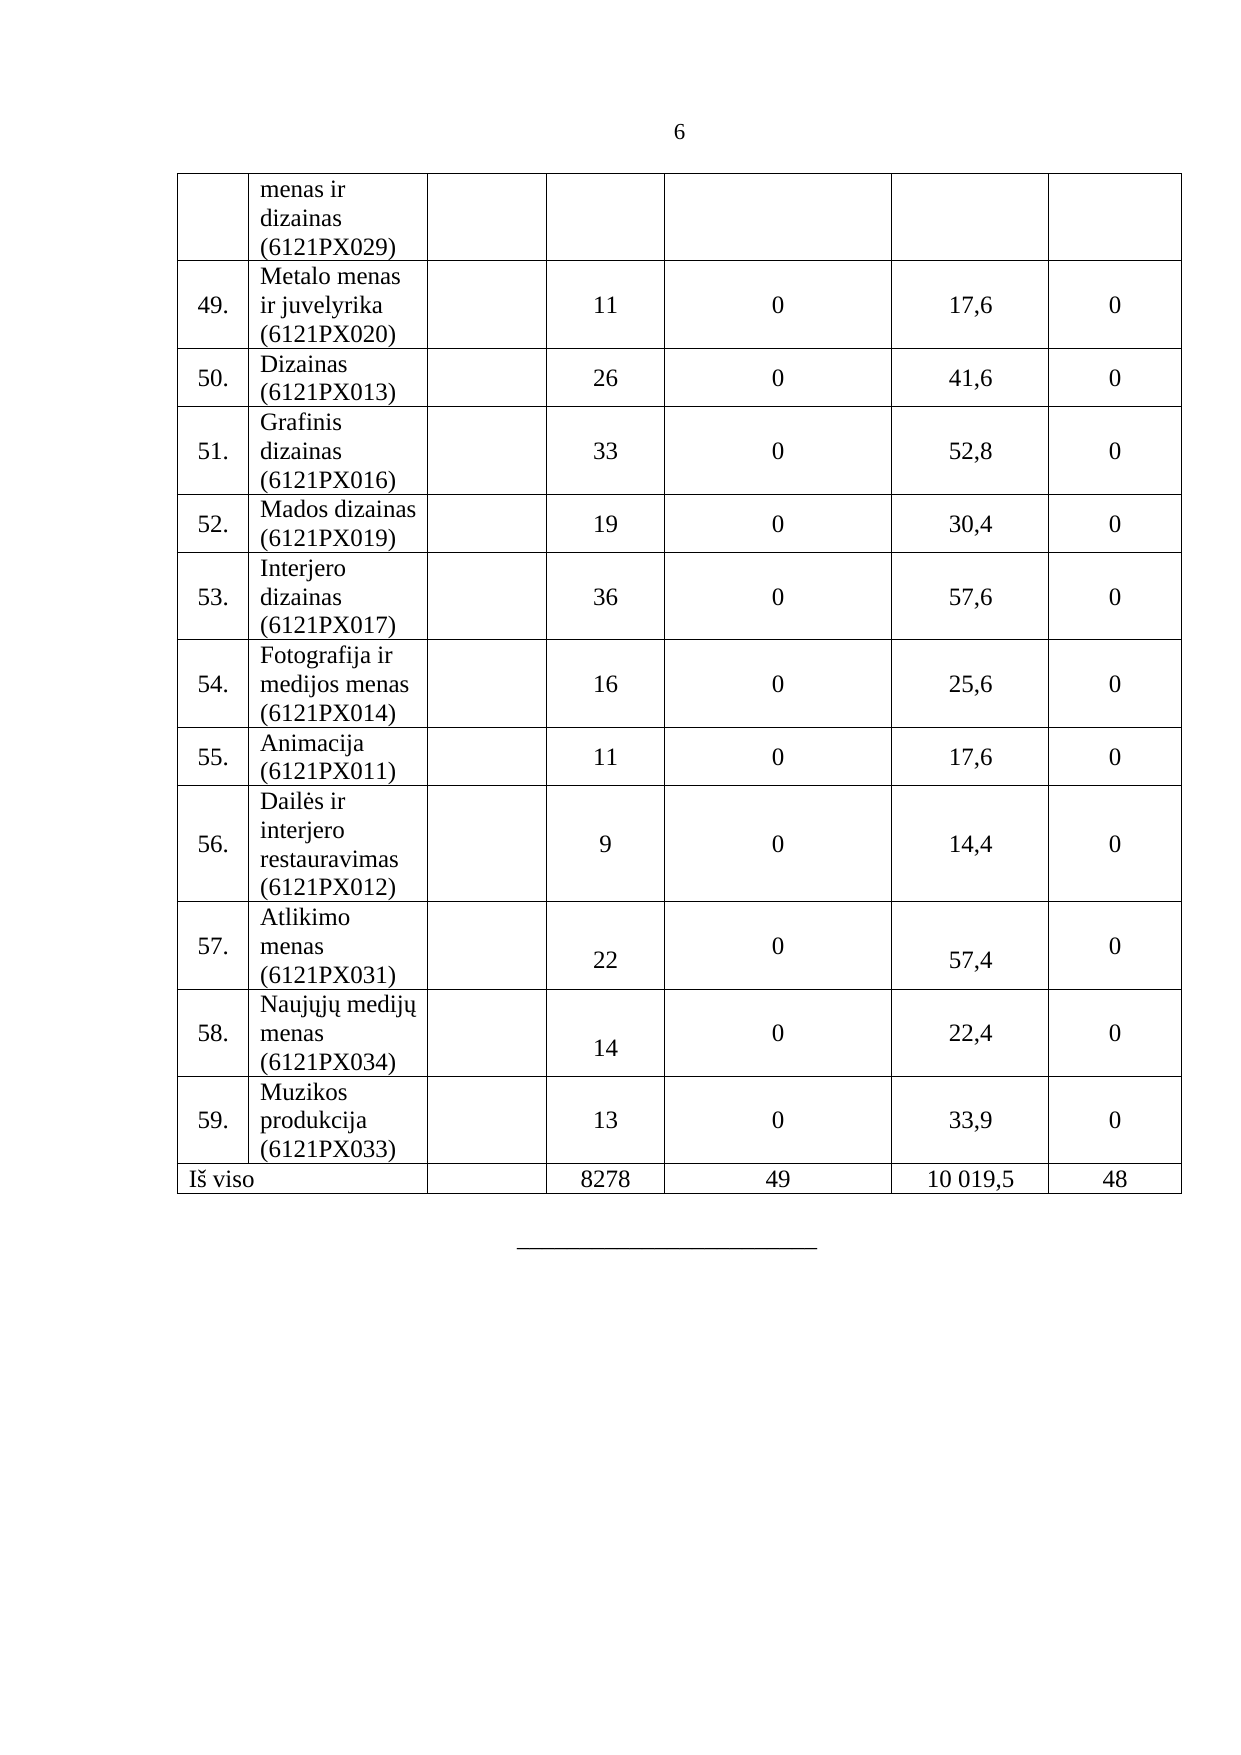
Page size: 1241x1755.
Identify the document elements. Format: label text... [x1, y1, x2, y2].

table_cell 0 [665, 728, 891, 785]
table_cell 55. [178, 728, 248, 785]
table_cell [428, 407, 546, 493]
table_cell 56. [178, 786, 248, 901]
table_cell Animacija (6121PX011) [249, 728, 427, 785]
table_cell [428, 495, 546, 552]
table_cell menas ir dizainas (6121PX029) [249, 174, 427, 260]
table_cell 14,4 [892, 786, 1048, 901]
table_cell 9 [547, 786, 664, 901]
table_cell 14 [547, 990, 664, 1076]
table_cell 26 [547, 349, 664, 406]
table_cell Metalo menas ir juvelyrika (6121PX020) [249, 261, 427, 348]
table_cell [547, 174, 664, 260]
table_cell 0 [1049, 495, 1181, 552]
table_cell 10 019,5 [892, 1164, 1048, 1193]
table_cell 0 [665, 786, 891, 901]
table_cell [428, 902, 546, 988]
table_cell 48 [1049, 1164, 1181, 1193]
table_cell 0 [1049, 902, 1181, 988]
table_cell 0 [1049, 553, 1181, 639]
table_cell 22 [547, 902, 664, 988]
table_cell 0 [665, 990, 891, 1076]
table_cell 53. [178, 553, 248, 639]
table_cell [428, 261, 546, 348]
table_cell 52. [178, 495, 248, 552]
table_cell 57. [178, 902, 248, 988]
table_cell [428, 174, 546, 260]
table_cell 0 [1049, 1077, 1181, 1163]
table_cell 0 [1049, 990, 1181, 1076]
table_cell 17,6 [892, 728, 1048, 785]
table_cell 13 [547, 1077, 664, 1163]
table_cell 0 [665, 553, 891, 639]
table_cell Mados dizainas (6121PX019) [249, 495, 427, 552]
table_cell 0 [1049, 407, 1181, 493]
table_cell [178, 174, 248, 260]
table_cell [428, 1077, 546, 1163]
table_cell 57,6 [892, 553, 1048, 639]
table_cell 16 [547, 640, 664, 727]
table_cell 0 [665, 495, 891, 552]
table_cell 0 [665, 349, 891, 406]
table_cell Grafinis dizainas (6121PX016) [249, 407, 427, 493]
table_cell Interjero dizainas (6121PX017) [249, 553, 427, 639]
table_cell 0 [1049, 349, 1181, 406]
table_cell Iš viso [178, 1164, 427, 1193]
table_cell 30,4 [892, 495, 1048, 552]
table_cell [428, 728, 546, 785]
table_cell 52,8 [892, 407, 1048, 493]
table_cell [428, 349, 546, 406]
table_cell 0 [1049, 728, 1181, 785]
table_cell 0 [1049, 261, 1181, 348]
table_cell [1049, 174, 1181, 260]
table_cell [428, 1164, 546, 1193]
table_cell Dizainas (6121PX013) [249, 349, 427, 406]
table_cell 0 [665, 640, 891, 727]
table_cell 49 [665, 1164, 891, 1193]
table_cell Fotografija ir medijos menas (6121PX014) [249, 640, 427, 727]
table_cell 51. [178, 407, 248, 493]
table_cell 19 [547, 495, 664, 552]
table_cell 0 [665, 261, 891, 348]
table_cell [428, 786, 546, 901]
table_cell 41,6 [892, 349, 1048, 406]
table_cell [428, 553, 546, 639]
table_cell 59. [178, 1077, 248, 1163]
table_cell 57,4 [892, 902, 1048, 988]
table_cell [665, 174, 891, 260]
table_cell [428, 640, 546, 727]
table_cell 0 [1049, 640, 1181, 727]
table_cell 22,4 [892, 990, 1048, 1076]
table_cell 58. [178, 990, 248, 1076]
table_cell 50. [178, 349, 248, 406]
table_cell Naujųjų medijų menas (6121PX034) [249, 990, 427, 1076]
table_cell 0 [1049, 786, 1181, 901]
table_cell 17,6 [892, 261, 1048, 348]
table_cell 25,6 [892, 640, 1048, 727]
table_cell [892, 174, 1048, 260]
table_cell Muzikos produkcija (6121PX033) [249, 1077, 427, 1163]
table_cell 33 [547, 407, 664, 493]
table_cell 36 [547, 553, 664, 639]
table_cell 49. [178, 261, 248, 348]
table_cell Dailės ir interjero restauravimas (6121PX012) [249, 786, 427, 901]
table_cell 11 [547, 728, 664, 785]
table_cell 0 [665, 1077, 891, 1163]
table_cell 54. [178, 640, 248, 727]
table_cell 11 [547, 261, 664, 348]
table_cell 0 [665, 902, 891, 988]
table_cell Atlikimo menas (6121PX031) [249, 902, 427, 988]
table_cell 8278 [547, 1164, 664, 1193]
text ________________________ [517, 1223, 1181, 1251]
table_cell 0 [665, 407, 891, 493]
table_cell 33,9 [892, 1077, 1048, 1163]
table_cell [428, 990, 546, 1076]
